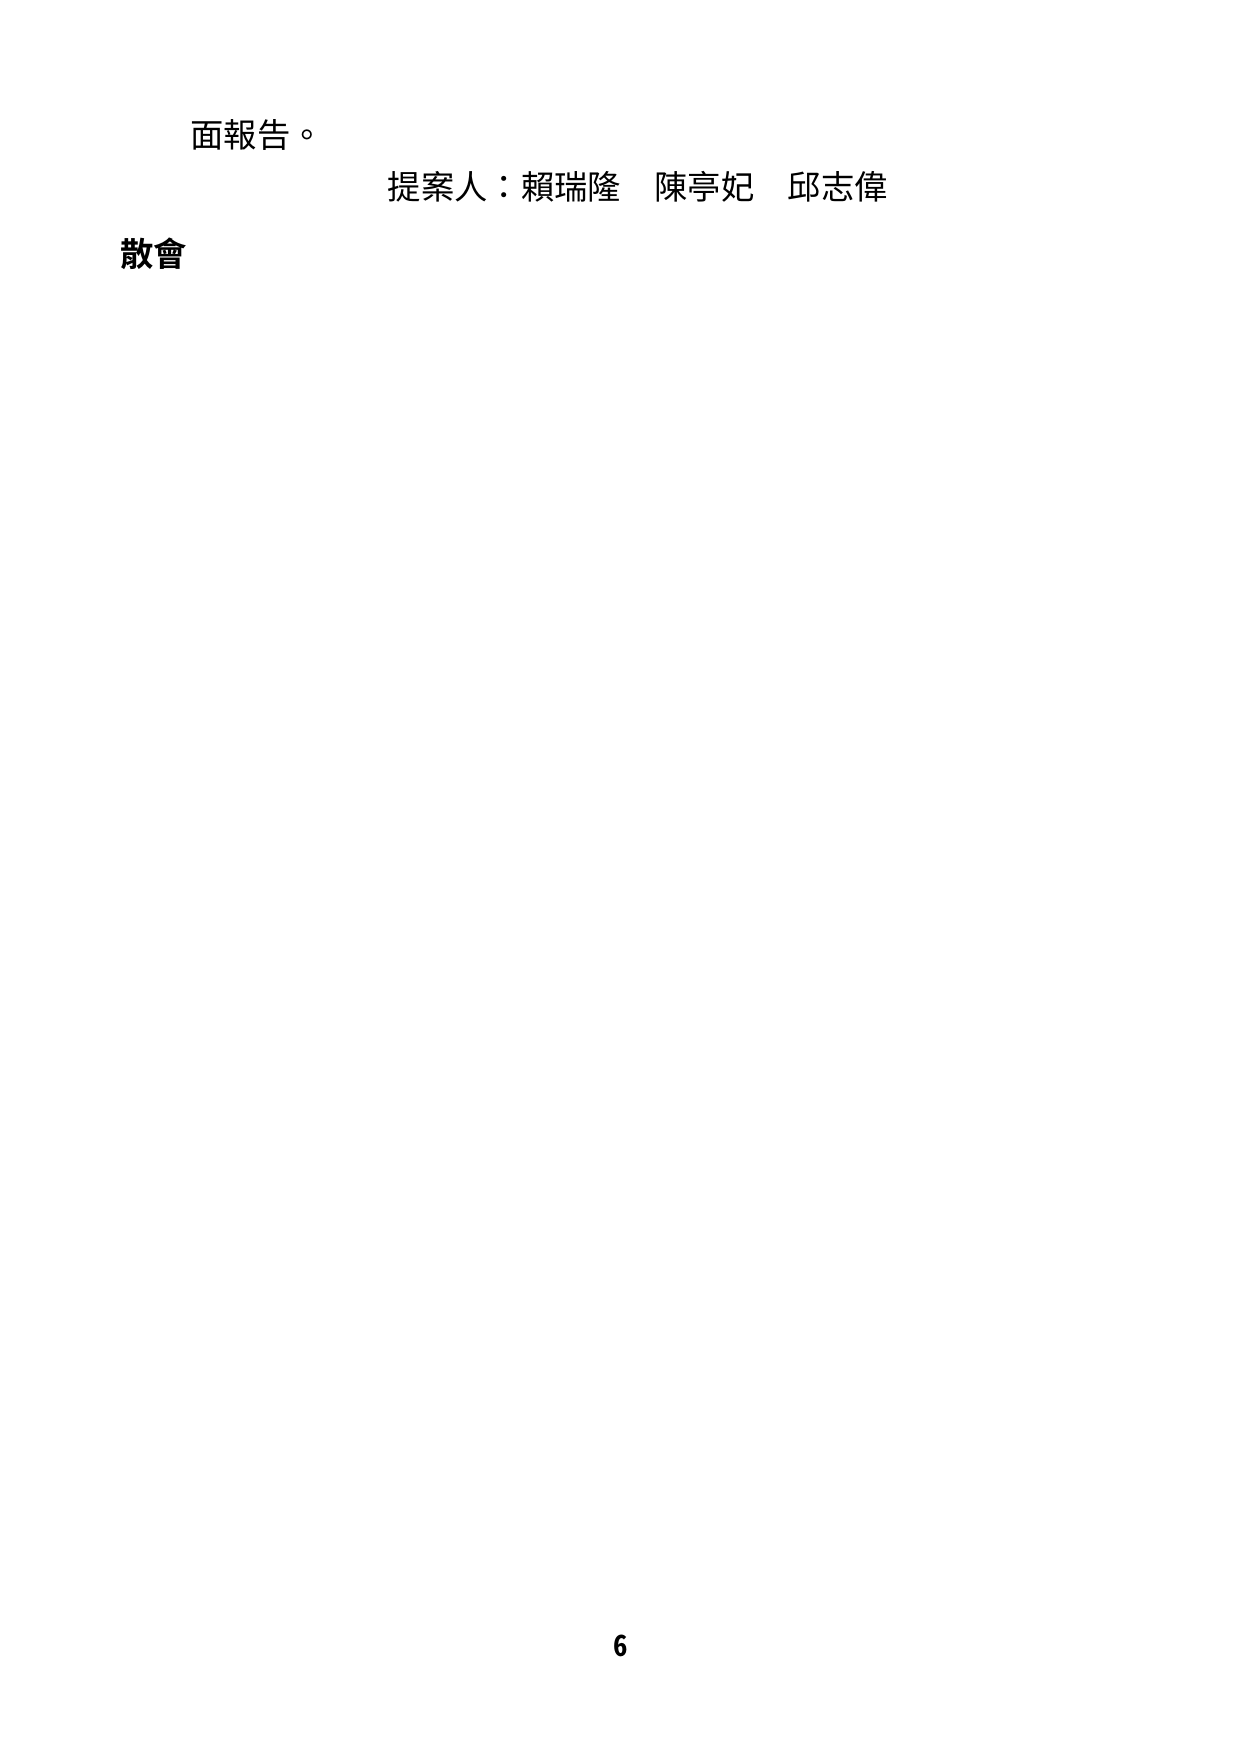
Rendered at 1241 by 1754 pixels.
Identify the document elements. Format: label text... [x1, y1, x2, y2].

text 面報告。 [121, 106, 1111, 158]
text 提案人：賴瑞隆 陳亭妃 邱志偉 [121, 158, 1111, 210]
text 散會 [17, 225, 1120, 277]
